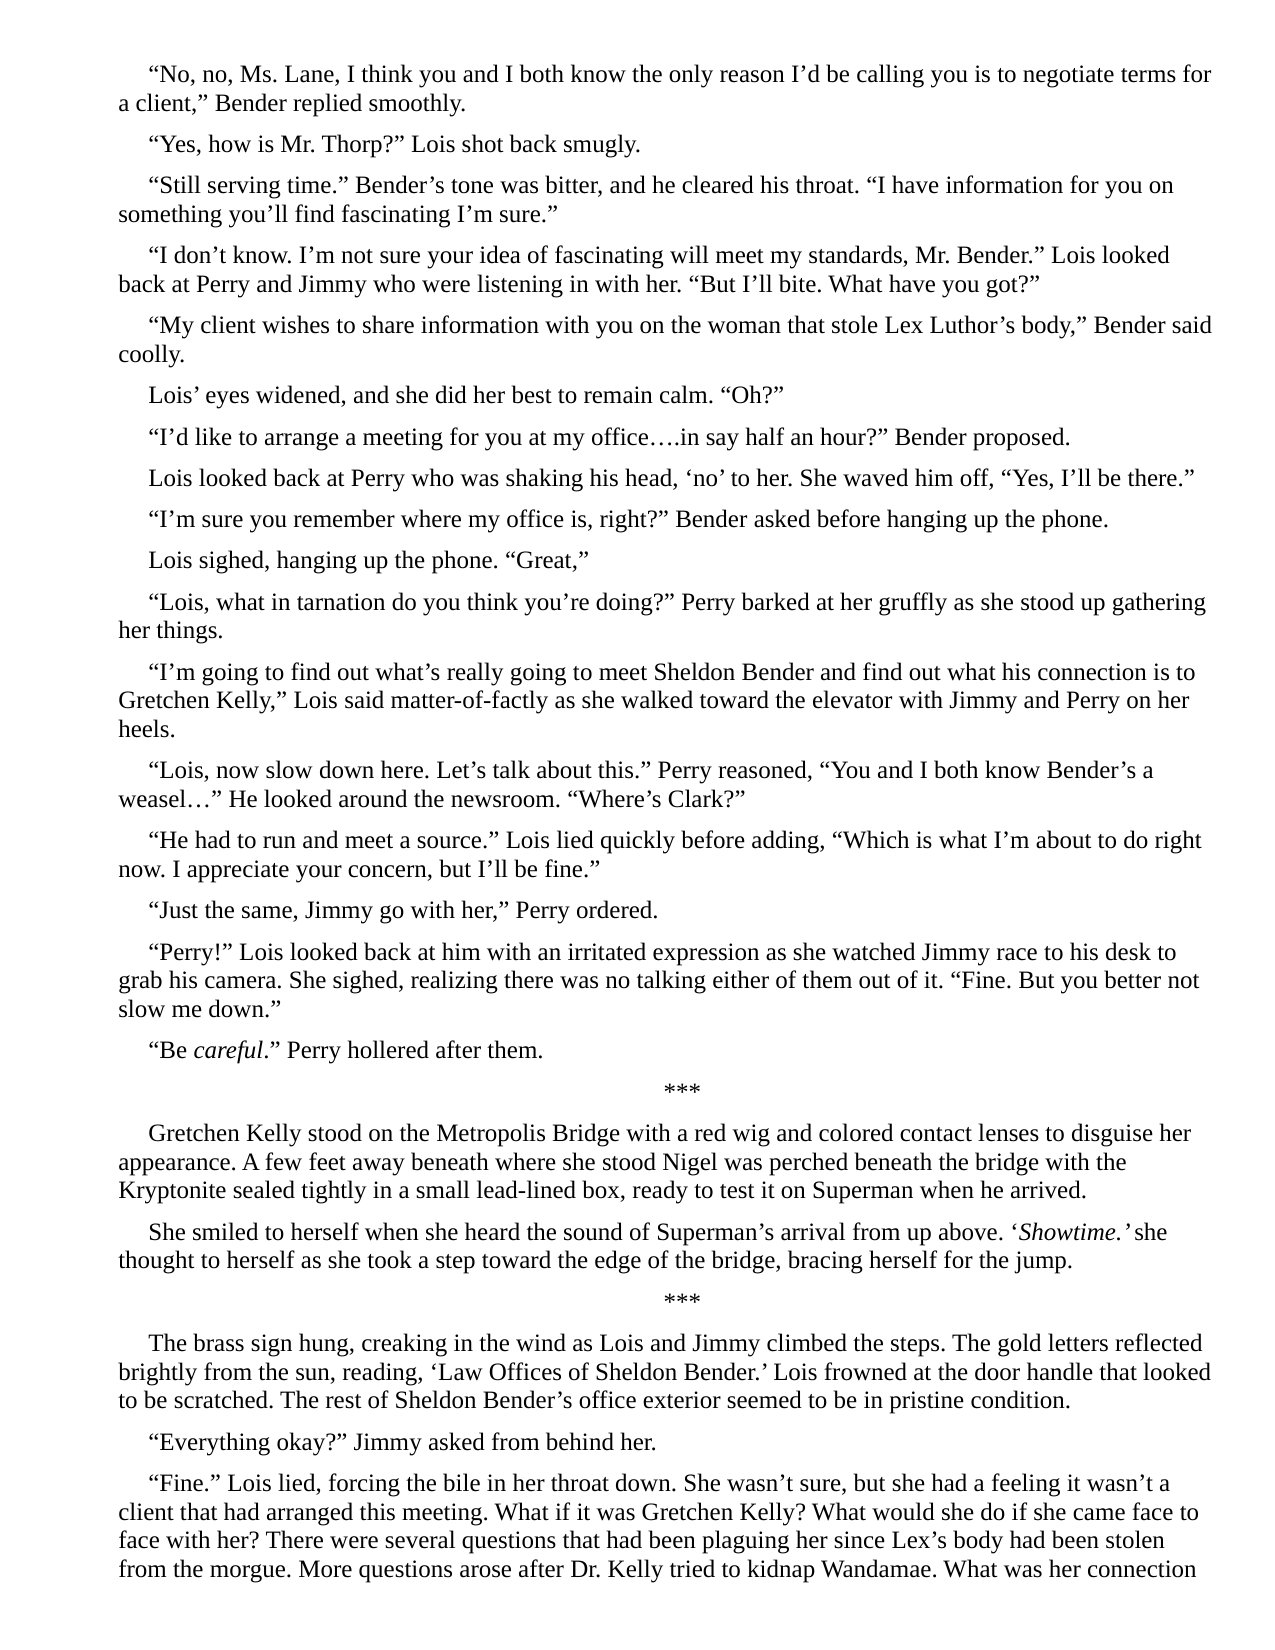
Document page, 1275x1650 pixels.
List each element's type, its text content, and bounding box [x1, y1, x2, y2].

text “Lois, now slow down here. Let’s talk about this.” Perry reasoned, “You and I both know Bender’s a weasel…” He looked around the newsroom. “Where’s Clark?” [118, 755, 1216, 813]
text Lois looked back at Perry who was shaking his head, ‘no’ to her. She waved him off, “Yes, I’ll be there.” [118, 463, 1216, 492]
text “I’m sure you remember where my office is, right?” Bender asked before hanging up the phone. [118, 504, 1216, 533]
text Lois sighed, hanging up the phone. “Great,” [118, 545, 1216, 574]
text “Yes, how is Mr. Thorp?” Lois shot back smugly. [118, 129, 1216, 158]
text “My client wishes to share information with you on the woman that stole Lex Luthor’s body,” Bender said coolly. [118, 310, 1216, 368]
text “I’m going to find out what’s really going to meet Sheldon Bender and find out what his connection is to Gretchen Kelly,” Lois said matter-of-factly as she walked toward the elevator with Jimmy and Perry on her heels. [118, 657, 1216, 743]
text Gretchen Kelly stood on the Metropolis Bridge with a red wig and colored contact lenses to disguise her appearance. A few feet away beneath where she stood Nigel was perched beneath the bridge with the Kryptonite sealed tightly in a small lead-lined box, ready to test it on Superman when he arrived. [118, 1118, 1216, 1204]
text “Just the same, Jimmy go with her,” Perry ordered. [118, 895, 1216, 924]
text “Still serving time.” Bender’s tone was bitter, and he cleared his throat. “I have information for you on something you’ll find fascinating I’m sure.” [118, 170, 1216, 228]
text “I don’t know. I’m not sure your idea of fascinating will meet my standards, Mr. Bender.” Lois looked back at Perry and Jimmy who were listening in with her. “But I’ll bite. What have you got?” [118, 240, 1216, 298]
text *** [118, 1077, 1216, 1105]
text “Everything okay?” Jimmy asked from behind her. [118, 1427, 1216, 1455]
text “He had to run and meet a source.” Lois lied quickly before adding, “Which is what I’m about to do right now. I appreciate your concern, but I’ll be fine.” [118, 825, 1216, 883]
text “Lois, what in tarnation do you think you’re doing?” Perry barked at her gruffly as she stood up gathering her things. [118, 587, 1216, 644]
text “Be careful.” Perry hollered after them. [118, 1035, 1216, 1064]
text She smiled to herself when she heard the sound of Superman’s arrival from up above. ‘Showtime.’ she thought to herself as she took a step toward the edge of the bridge, bracing herself for the jump. [118, 1217, 1216, 1274]
text “Fine.” Lois lied, forcing the bile in her throat down. She wasn’t sure, but she had a feeling it wasn’t a client that had arranged this meeting. What if it was Gretchen Kelly? What would she do if she came face to face with her? There were several questions that had been plaguing her since Lex’s body had been stolen from the morgue. More questions arose after Dr. Kelly tried to kidnap Wandamae. What was her connection [118, 1468, 1216, 1583]
text “Perry!” Lois looked back at him with an irritated expression as she watched Jimmy race to his desk to grab his camera. She sighed, realizing there was no talking either of them out of it. “Fine. But you better not slow me down.” [118, 937, 1216, 1023]
text *** [118, 1287, 1216, 1315]
text The brass sign hung, creaking in the wind as Lois and Jimmy climbed the steps. The gold letters reflected brightly from the sun, reading, ‘Law Offices of Sheldon Bender.’ Lois frowned at the door handle that looked to be scratched. The rest of Sheldon Bender’s office exterior seemed to be in pristine condition. [118, 1328, 1216, 1414]
text Lois’ eyes widened, and she did her best to remain calm. “Oh?” [118, 380, 1216, 409]
text “I’d like to arrange a meeting for you at my office….in say half an hour?” Bender proposed. [118, 422, 1216, 450]
text “No, no, Ms. Lane, I think you and I both know the only reason I’d be calling you is to negotiate terms for a client,” Bender replied smoothly. [118, 59, 1216, 117]
